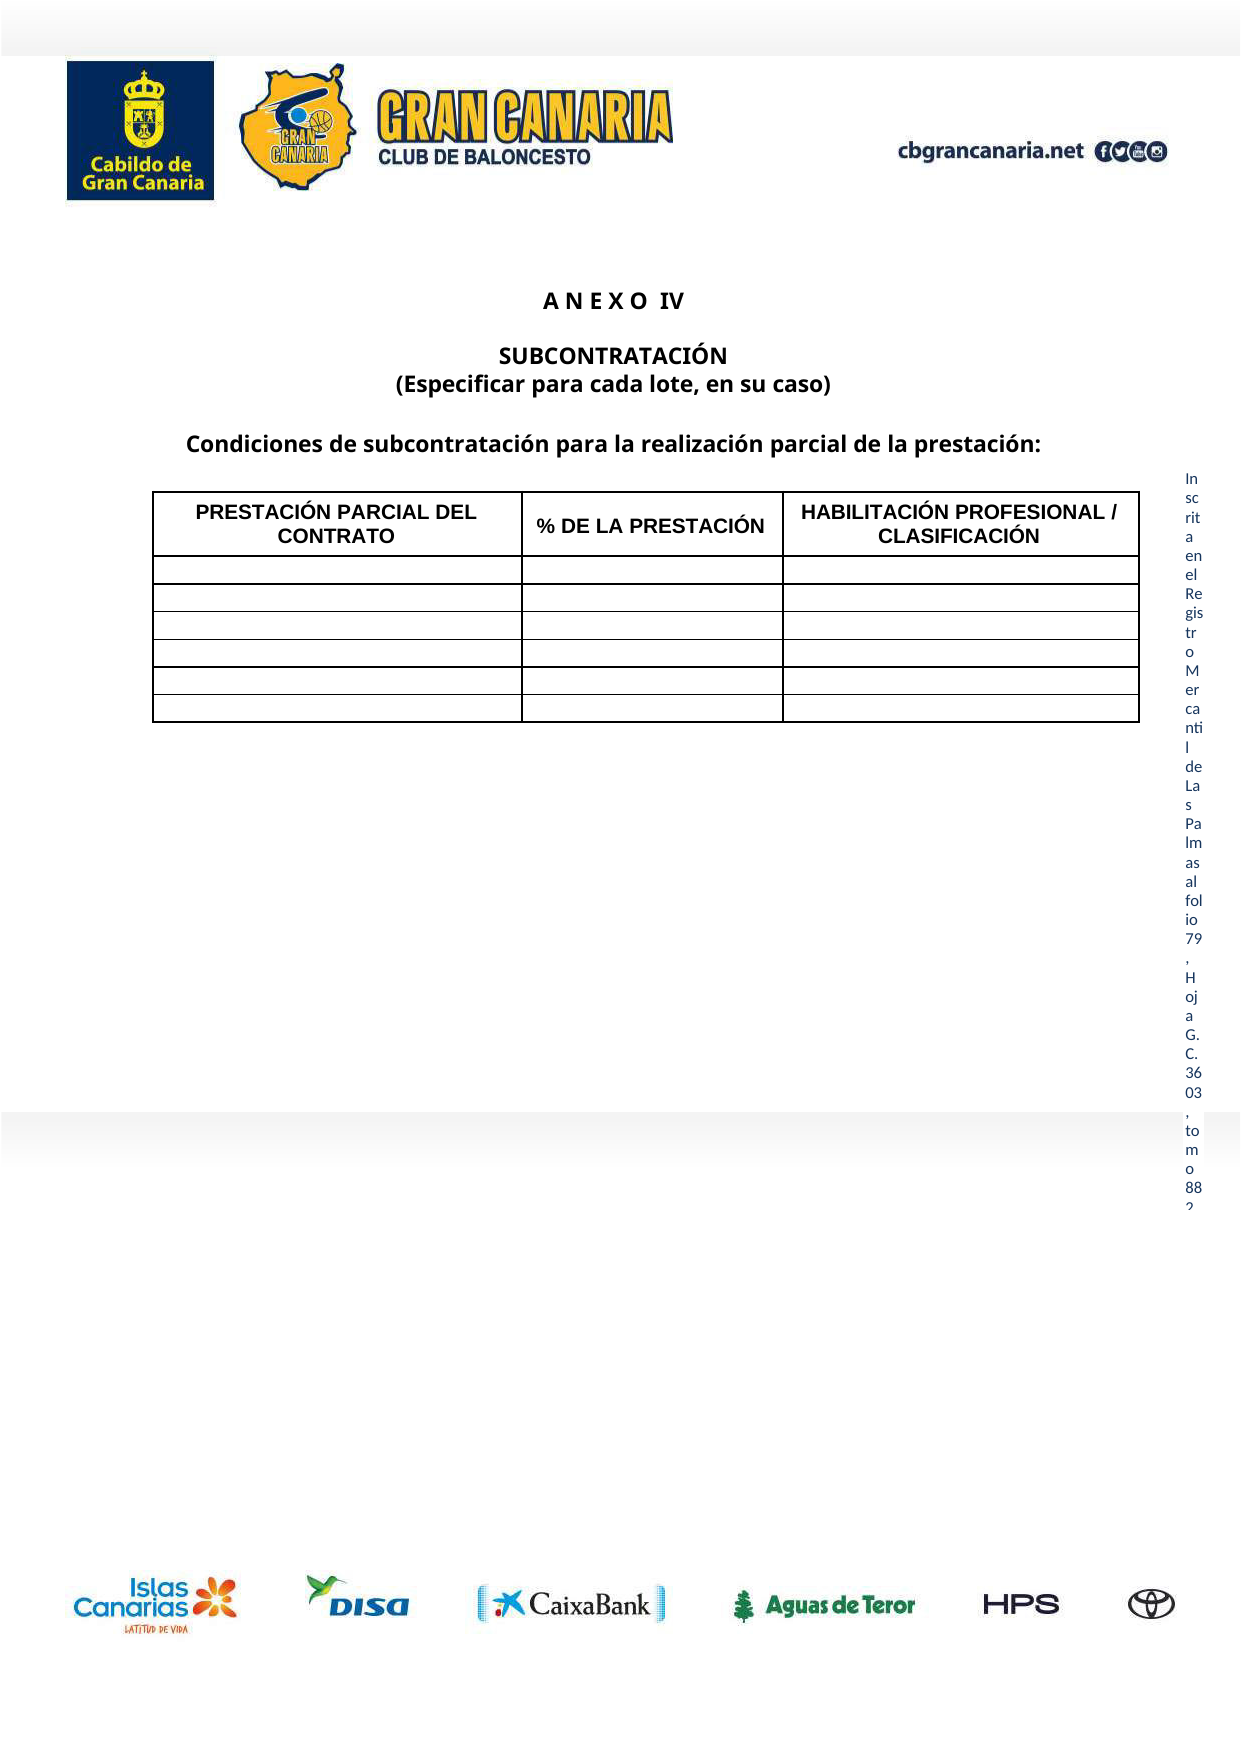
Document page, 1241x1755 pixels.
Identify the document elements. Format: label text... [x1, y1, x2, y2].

text Inscrita en el Registro Mercantil de Las Palmas al folio 79, Hoja G.C. 3603, tomo 882 Gral.- N.I.F.: A-35310598 [1185, 469, 1204, 1210]
